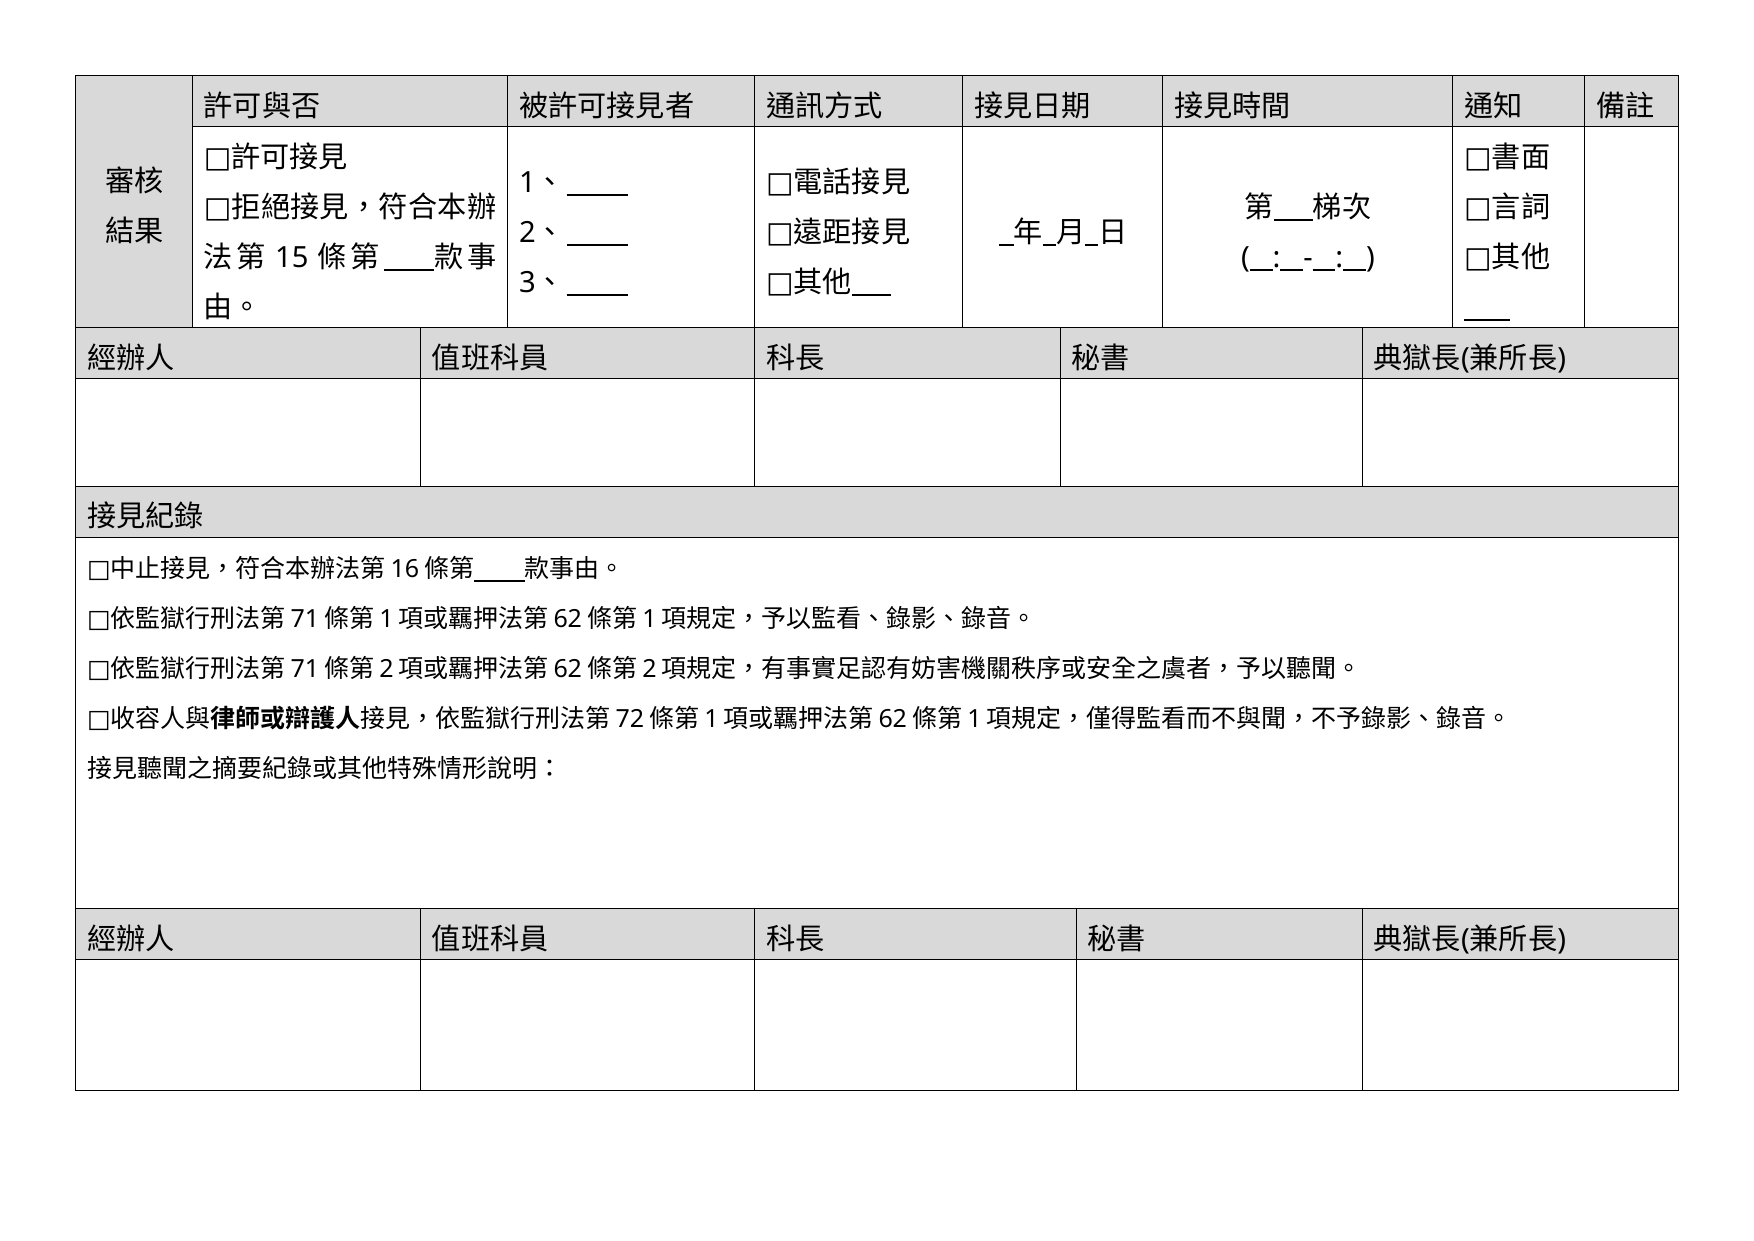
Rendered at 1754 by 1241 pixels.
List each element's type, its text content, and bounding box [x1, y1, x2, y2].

table_cell 典獄長(兼所長) [1363, 909, 1678, 959]
table_cell [755, 960, 1076, 1090]
table_cell 通訊方式 [755, 76, 962, 126]
table_cell 年 月 日 [963, 127, 1162, 327]
table_cell □許可接見 □拒絕接見，符合本辦法第15條第 款事由。 [193, 127, 507, 327]
table_cell 值班科員 [421, 909, 754, 959]
table_cell [421, 379, 754, 486]
table_cell [1363, 379, 1678, 486]
table_cell 科長 [755, 909, 1076, 959]
table_cell 秘書 [1061, 328, 1362, 378]
table_cell 典獄長(兼所長) [1363, 328, 1678, 378]
table_cell 接見紀錄 [76, 487, 1678, 537]
table_cell 接見日期 [963, 76, 1162, 126]
table_cell 審核 結果 [76, 76, 192, 327]
table_cell [1585, 127, 1678, 327]
table_cell 接見時間 [1163, 76, 1452, 126]
table_cell □書面 □言詞 □其他 [1453, 127, 1584, 327]
table_cell [421, 960, 754, 1090]
table_cell 第 梯次 ( : - : ) [1163, 127, 1452, 327]
table_cell 值班科員 [421, 328, 754, 378]
table_cell 經辦人 [76, 909, 420, 959]
table_cell 被許可接見者 [508, 76, 754, 126]
table_cell [1077, 960, 1362, 1090]
table_cell □電話接見 □遠距接見 □其他 [755, 127, 962, 327]
table_cell 科長 [755, 328, 1060, 378]
table_cell [1363, 960, 1678, 1090]
table_cell 秘書 [1077, 909, 1362, 959]
table_cell [76, 379, 420, 486]
table_cell 經辦人 [76, 328, 420, 378]
table_cell [76, 960, 420, 1090]
table_cell 備註 [1585, 76, 1678, 126]
table_cell 許可與否 [193, 76, 507, 126]
table_cell [508, 127, 754, 327]
table_cell [1061, 379, 1362, 486]
table_cell 通知 [1453, 76, 1584, 126]
table_cell □中止接見，符合本辦法第16條第 款事由。 □依監獄行刑法第71條第1項或羈押法第62條第1項規定，予以監看、錄影、錄音。 □依監獄行刑法第71條第2項或羈押法第62條第2項規定，有事實足認有妨害機關秩序或安全之虞者，予以聽聞。 □收容人與律師或辯護人接見，依監獄行刑法第72條第1項或羈押法第62條第1項規定，僅得監看而不與聞，不予錄影、錄音。 接見聽聞之摘要紀錄或其他特殊情形說明： [76, 538, 1678, 908]
table_cell [755, 379, 1060, 486]
